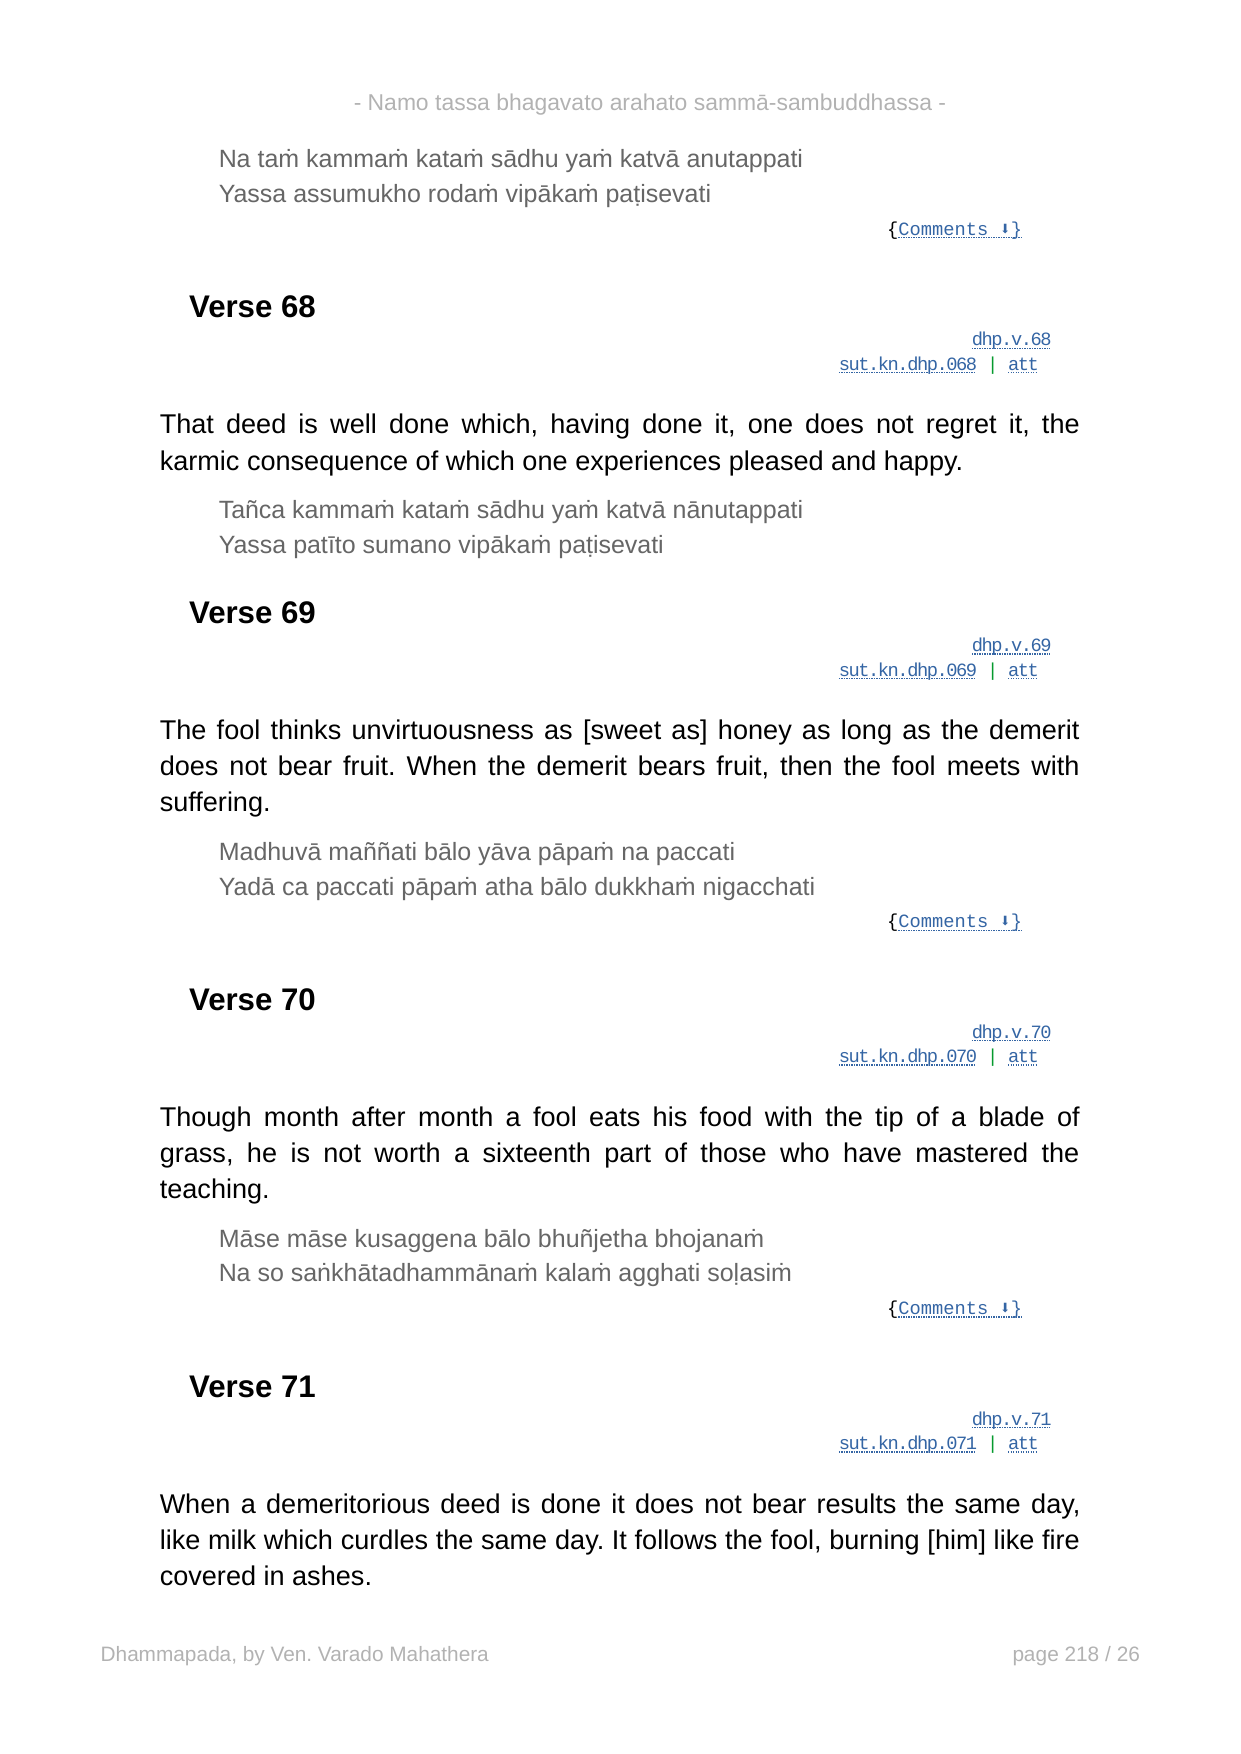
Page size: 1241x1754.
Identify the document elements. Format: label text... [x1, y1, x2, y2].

text {Comments ⬇} [159, 1299, 1022, 1320]
text When a demeritorious deed is done it does not bear results the same day, like milk which curdles the same day. It follows the fool, burning [him] like fire covered in ashes. [159, 1488, 1081, 1591]
text Yassa patīto sumano vipākaṁ paṭisevati [218, 530, 1110, 559]
text dhp.v.68 sut.kn.dhp.068 | att [159, 330, 1051, 376]
text dhp.v.70 sut.kn.dhp.070 | att [159, 1023, 1051, 1068]
text dhp.v.69 sut.kn.dhp.069 | att [159, 636, 1051, 682]
text Tañca kammaṁ kataṁ sādhu yaṁ katvā nānutappati [218, 495, 1110, 524]
text Na so saṅkhātadhammānaṁ kalaṁ agghati soḷasiṁ [218, 1258, 1110, 1287]
text Na taṁ kammaṁ kataṁ sādhu yaṁ katvā anutappati [218, 144, 1110, 173]
text Yassa assumukho rodaṁ vipākaṁ paṭisevati [218, 179, 1110, 208]
subtitle Verse 69 [189, 594, 1140, 630]
text The fool thinks unvirtuousness as [sweet as] honey as long as the demerit does not bear fruit. When the demerit bears fruit, then the fool meets with suffering. [159, 714, 1081, 817]
text Māse māse kusaggena bālo bhuñjetha bhojanaṁ [218, 1224, 1110, 1252]
text That deed is well done which, having done it, one does not regret it, the karmic consequence of which one experiences pleased and happy. [159, 408, 1081, 476]
subtitle Verse 71 [189, 1368, 1140, 1403]
text Madhuvā maññati bālo yāva pāpaṁ na paccati [218, 837, 1110, 866]
subtitle Verse 70 [189, 981, 1140, 1017]
text dhp.v.71 sut.kn.dhp.071 | att [159, 1409, 1051, 1455]
subtitle Verse 68 [189, 288, 1140, 324]
text {Comments ⬇} [159, 220, 1022, 241]
text Yadā ca paccati pāpaṁ atha bālo dukkhaṁ nigacchati [218, 872, 1110, 900]
text {Comments ⬇} [159, 912, 1022, 933]
text Though month after month a fool eats his food with the tip of a blade of grass, he is not worth a sixteenth part of those who have mastered the teaching. [159, 1101, 1081, 1204]
